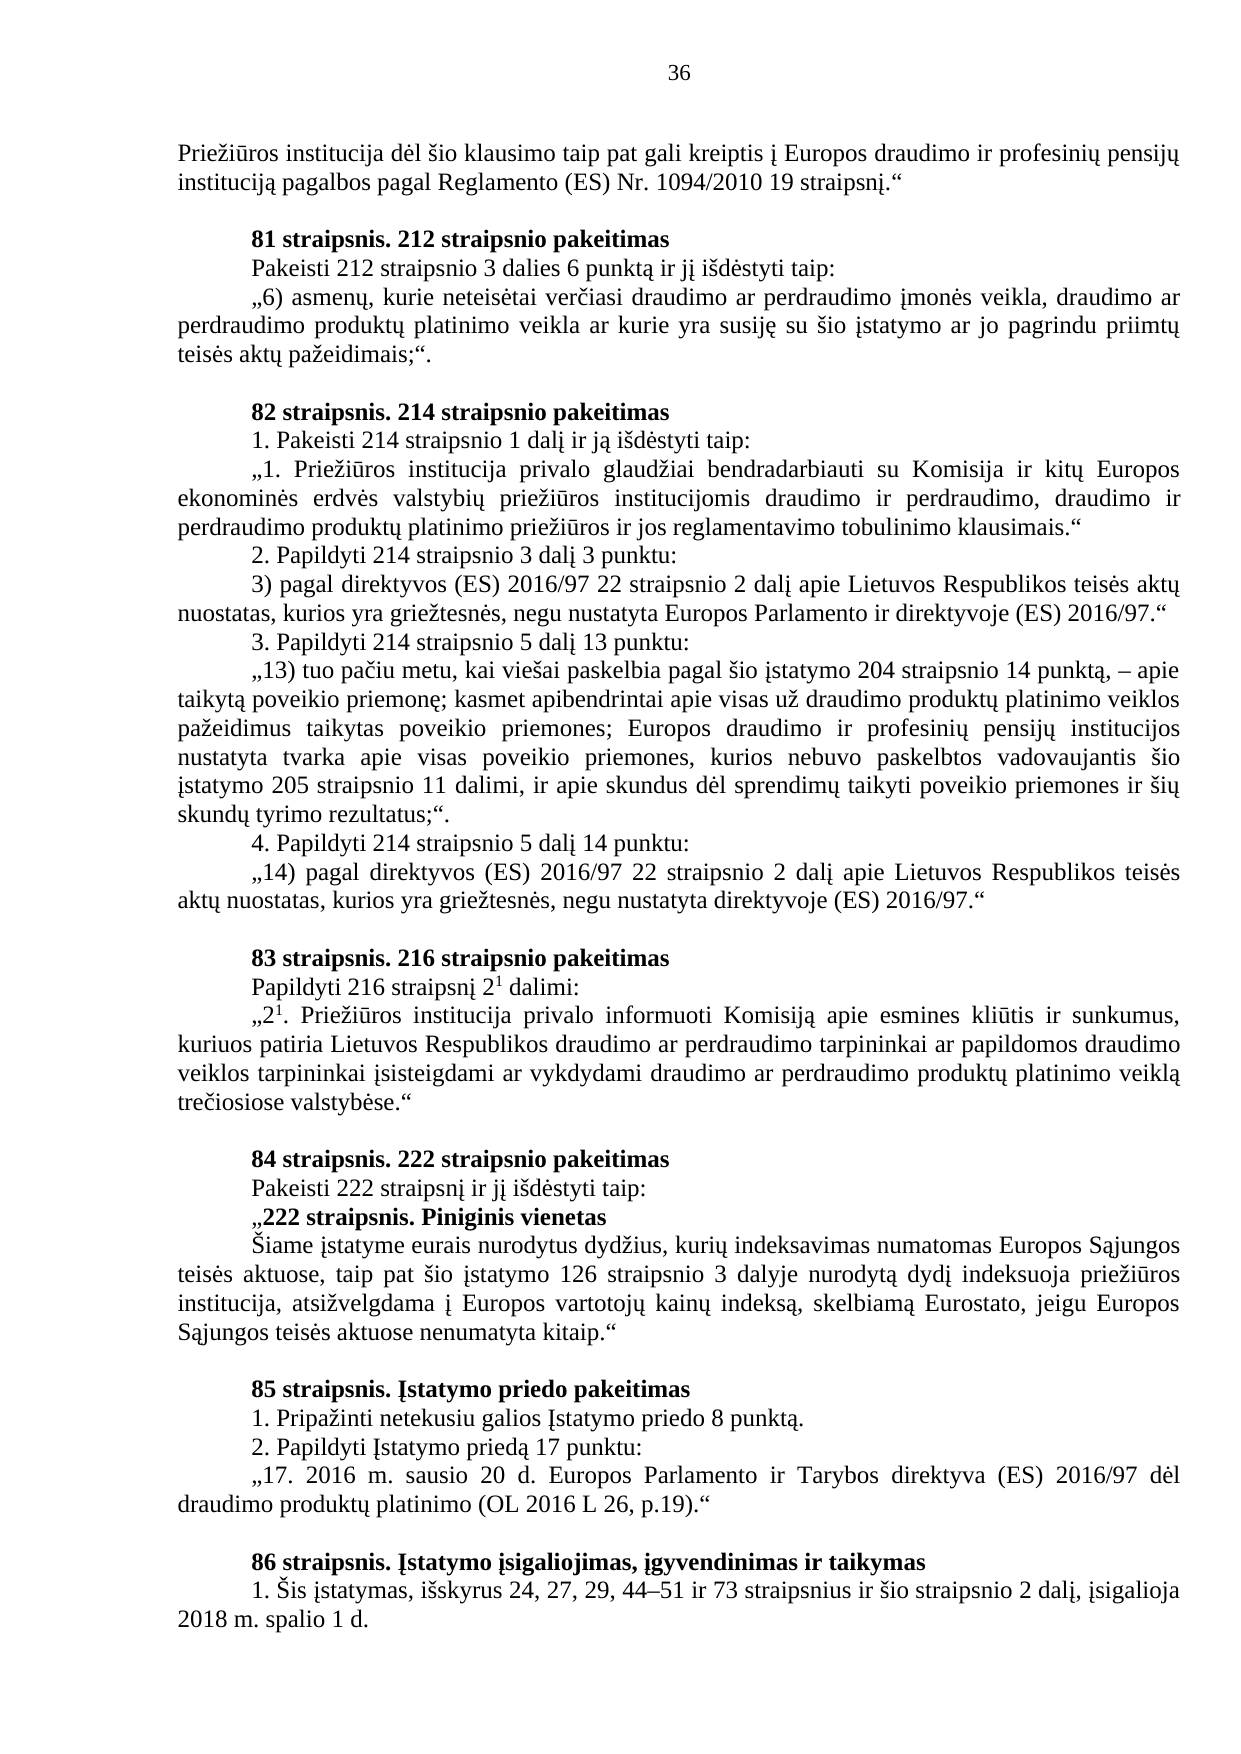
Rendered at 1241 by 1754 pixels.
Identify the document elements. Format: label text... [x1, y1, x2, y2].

text Šiame įstatyme eurais nurodytus dydžius, kurių indeksavimas numatomas Europos Sąjungos teisės aktuose, taip pat šio įstatymo 126 straipsnio 3 dalyje nurodytą dydį indeksuoja priežiūros institucija, atsižvelgdama į Europos vartotojų kainų indeksą, skelbiamą Eurostato, jeigu Europos Sąjungos teisės aktuose nenumatyta kitaip.“ [177, 1231, 1181, 1346]
text 85 straipsnis. Įstatymo priedo pakeitimas [177, 1374, 1181, 1403]
text 83 straipsnis. 216 straipsnio pakeitimas [177, 943, 1181, 972]
text 2. Papildyti Įstatymo priedą 17 punktu: [177, 1432, 1181, 1461]
text 3) pagal direktyvos (ES) 2016/97 22 straipsnio 2 dalį apie Lietuvos Respublikos teisės aktų nuostatas, kurios yra griežtesnės, negu nustatyta Europos Parlamento ir direktyvoje (ES) 2016/97.“ [177, 569, 1181, 627]
text 1. Pakeisti 214 straipsnio 1 dalį ir ją išdėstyti taip: [177, 426, 1181, 454]
text „13) tuo pačiu metu, kai viešai paskelbia pagal šio įstatymo 204 straipsnio 14 punktą, – apie taikytą poveikio priemonę; kasmet apibendrintai apie visas už draudimo produktų platinimo veiklos pažeidimus taikytas poveikio priemones; Europos draudimo ir profesinių pensijų institucijos nustatyta tvarka apie visas poveikio priemones, kurios nebuvo paskelbtos vadovaujantis šio įstatymo 205 straipsnio 11 dalimi, ir apie skundus dėl sprendimų taikyti poveikio priemones ir šių skundų tyrimo rezultatus;“. [177, 656, 1181, 828]
text „17. 2016 m. sausio 20 d. Europos Parlamento ir Tarybos direktyva (ES) 2016/97 dėl draudimo produktų platinimo (OL 2016 L 26, p.19).“ [177, 1461, 1181, 1518]
text Pakeisti 222 straipsnį ir jį išdėstyti taip: [177, 1173, 1181, 1202]
text 1. Pripažinti netekusiu galios Įstatymo priedo 8 punktą. [177, 1403, 1181, 1432]
text Papildyti 216 straipsnį 21 dalimi: [177, 972, 1181, 1001]
text „222 straipsnis. Piniginis vienetas [177, 1202, 1181, 1231]
text 2. Papildyti 214 straipsnio 3 dalį 3 punktu: [177, 541, 1181, 569]
text „6) asmenų, kurie neteisėtai verčiasi draudimo ar perdraudimo įmonės veikla, draudimo ar perdraudimo produktų platinimo veikla ar kurie yra susiję su šio įstatymo ar jo pagrindu priimtų teisės aktų pažeidimais;“. [177, 282, 1181, 368]
text Priežiūros institucija dėl šio klausimo taip pat gali kreiptis į Europos draudimo ir profesinių pensijų instituciją pagalbos pagal Reglamento (ES) Nr. 1094/2010 19 straipsnį.“ [177, 138, 1181, 196]
text „1. Priežiūros institucija privalo glaudžiai bendradarbiauti su Komisija ir kitų Europos ekonominės erdvės valstybių priežiūros institucijomis draudimo ir perdraudimo, draudimo ir perdraudimo produktų platinimo priežiūros ir jos reglamentavimo tobulinimo klausimais.“ [177, 454, 1181, 541]
text 3. Papildyti 214 straipsnio 5 dalį 13 punktu: [177, 627, 1181, 656]
text 4. Papildyti 214 straipsnio 5 dalį 14 punktu: [177, 828, 1181, 857]
text 1. Šis įstatymas, išskyrus 24, 27, 29, 44–51 ir 73 straipsnius ir šio straipsnio 2 dalį, įsigalioja 2018 m. spalio 1 d. [177, 1576, 1181, 1633]
text „14) pagal direktyvos (ES) 2016/97 22 straipsnio 2 dalį apie Lietuvos Respublikos teisės aktų nuostatas, kurios yra griežtesnės, negu nustatyta direktyvoje (ES) 2016/97.“ [177, 857, 1181, 914]
text Pakeisti 212 straipsnio 3 dalies 6 punktą ir jį išdėstyti taip: [177, 253, 1181, 282]
text 81 straipsnis. 212 straipsnio pakeitimas [177, 224, 1181, 253]
text 82 straipsnis. 214 straipsnio pakeitimas [177, 397, 1181, 426]
text 86 straipsnis. Įstatymo įsigaliojimas, įgyvendinimas ir taikymas [177, 1547, 1181, 1576]
text „21. Priežiūros institucija privalo informuoti Komisiją apie esmines kliūtis ir sunkumus, kuriuos patiria Lietuvos Respublikos draudimo ar perdraudimo tarpininkai ar papildomos draudimo veiklos tarpininkai įsisteigdami ar vykdydami draudimo ar perdraudimo produktų platinimo veiklą trečiosiose valstybėse.“ [177, 1001, 1181, 1116]
text 84 straipsnis. 222 straipsnio pakeitimas [177, 1144, 1181, 1173]
